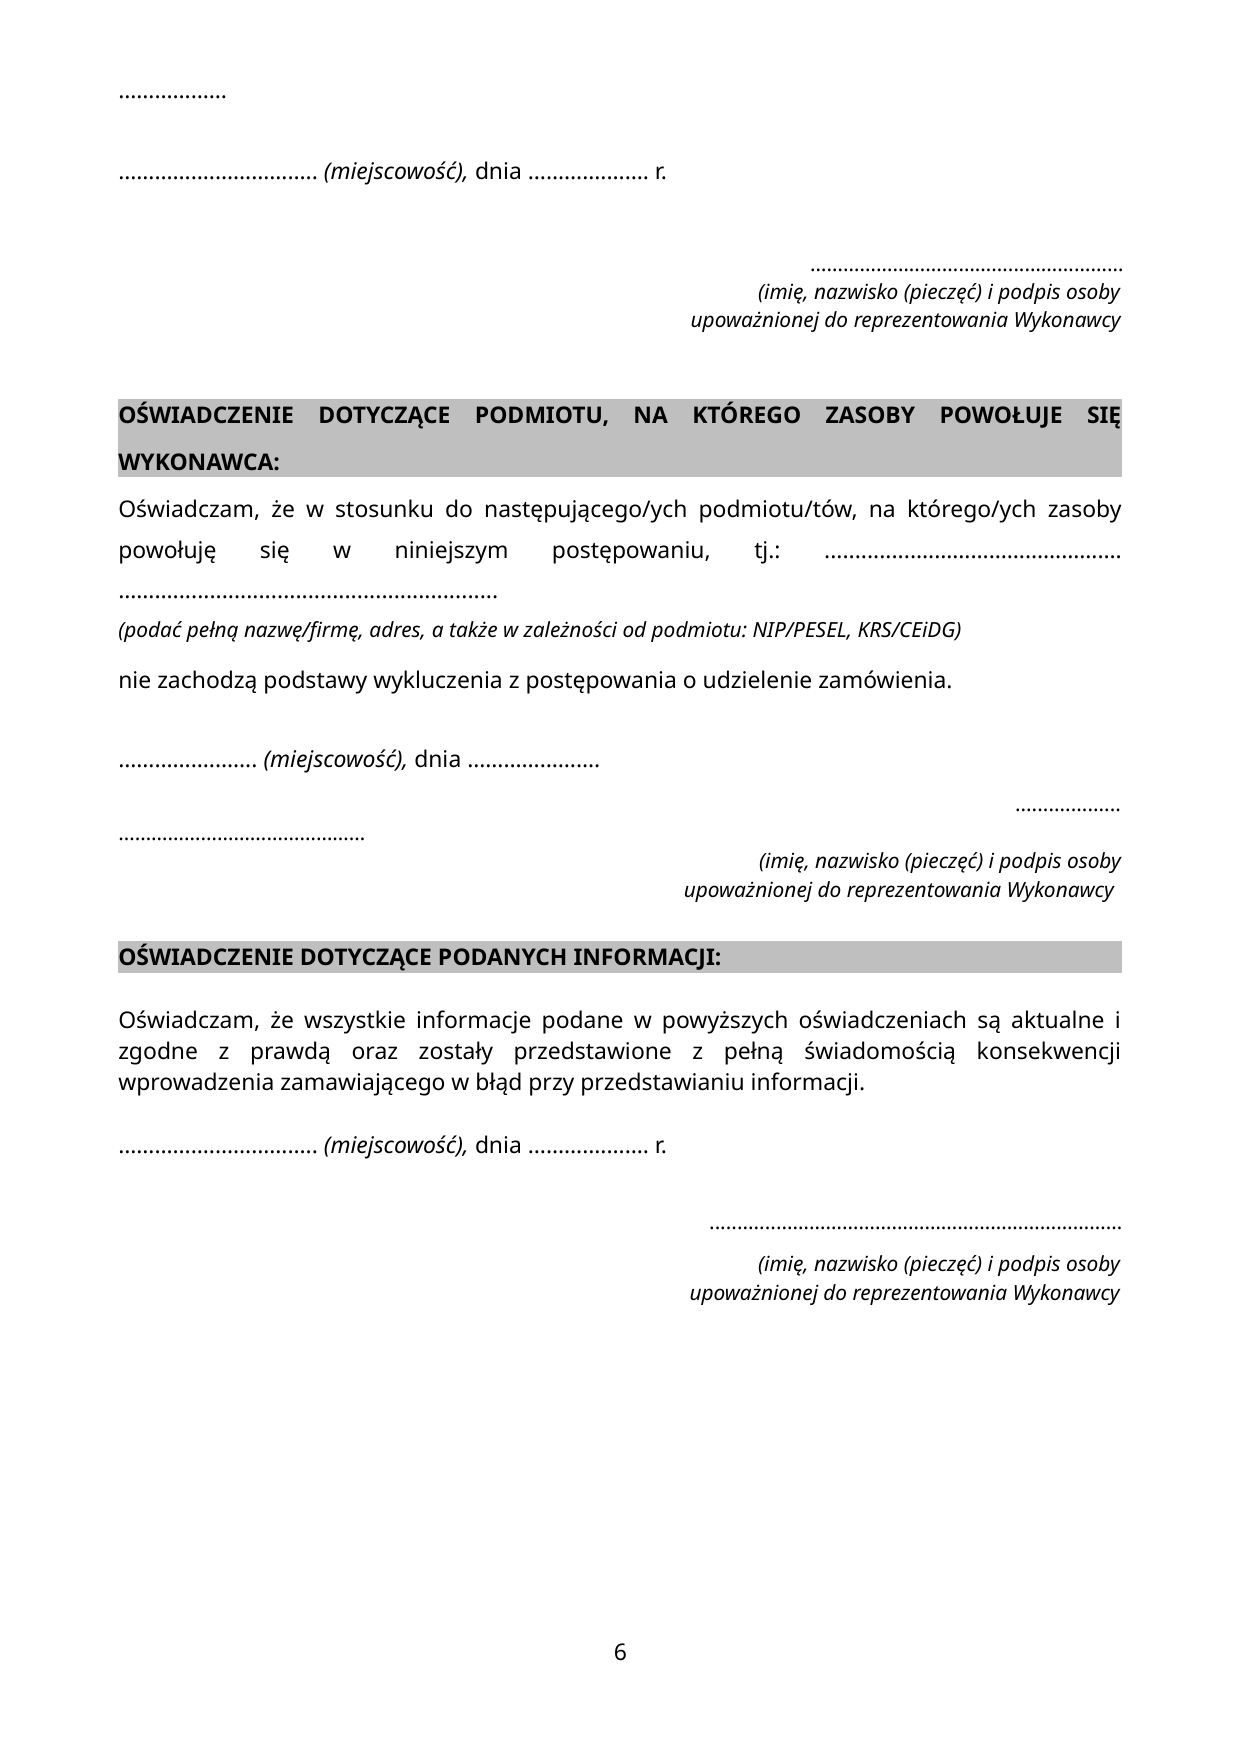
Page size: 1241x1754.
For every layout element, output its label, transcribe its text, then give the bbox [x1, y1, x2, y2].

text upoważnionej do reprezentowania Wykonawcy [118, 1278, 1122, 1306]
text upoważnionej do reprezentowania Wykonawcy [118, 306, 1123, 334]
text Oświadczam, że wszystkie informacje podane w powyższych oświadczeniach są aktualne i zgodne z prawdą oraz zostały przedstawione z pełną świadomością konsekwencji wprowadzenia zamawiającego w błąd przy przedstawianiu informacji. [118, 1004, 1122, 1098]
text OŚWIADCZENIE DOTYCZĄCE PODMIOTU, NA KTÓREGO ZASOBY POWOŁUJE SIĘ WYKONAWCA: [118, 399, 1122, 477]
text OŚWIADCZENIE DOTYCZĄCE PODANYCH INFORMACJI: [118, 941, 1122, 973]
text ...............…………………………………………………… [118, 1207, 1122, 1235]
text (imię, nazwisko (pieczęć) i podpis osoby [118, 277, 1122, 306]
text …………….…………….. (miejscowość), dnia ………….……. r. [118, 1129, 1122, 1160]
text (imię, nazwisko (pieczęć) i podpis osoby [118, 846, 1123, 875]
text Oświadczam, że w stosunku do następującego/ych podmiotu/tów, na którego/ych zasoby powołuję się w niniejszym postępowaniu, tj.: ...............…………………………….………..................................................... [118, 493, 1122, 606]
text nie zachodzą podstawy wykluczenia z postępowania o udzielenie zamówienia. [118, 664, 1137, 696]
text …………….……. (miejscowość), dnia …………………. [118, 742, 1122, 774]
text (imię, nazwisko (pieczęć) i podpis osoby [118, 1249, 1122, 1278]
text ………………………………...……………… [118, 249, 1123, 277]
text ……………… [118, 74, 1137, 105]
text (podać pełną nazwę/firmę, adres, a także w zależności od podmiotu: NIP/PESEL, KRS/CEiDG) [118, 615, 1137, 643]
text upoważnionej do reprezentowania Wykonawcy [118, 875, 1116, 903]
text …………….…………….. (miejscowość), dnia ………….……. r. [118, 155, 1122, 186]
text ...................……………………………………… [118, 789, 1122, 846]
